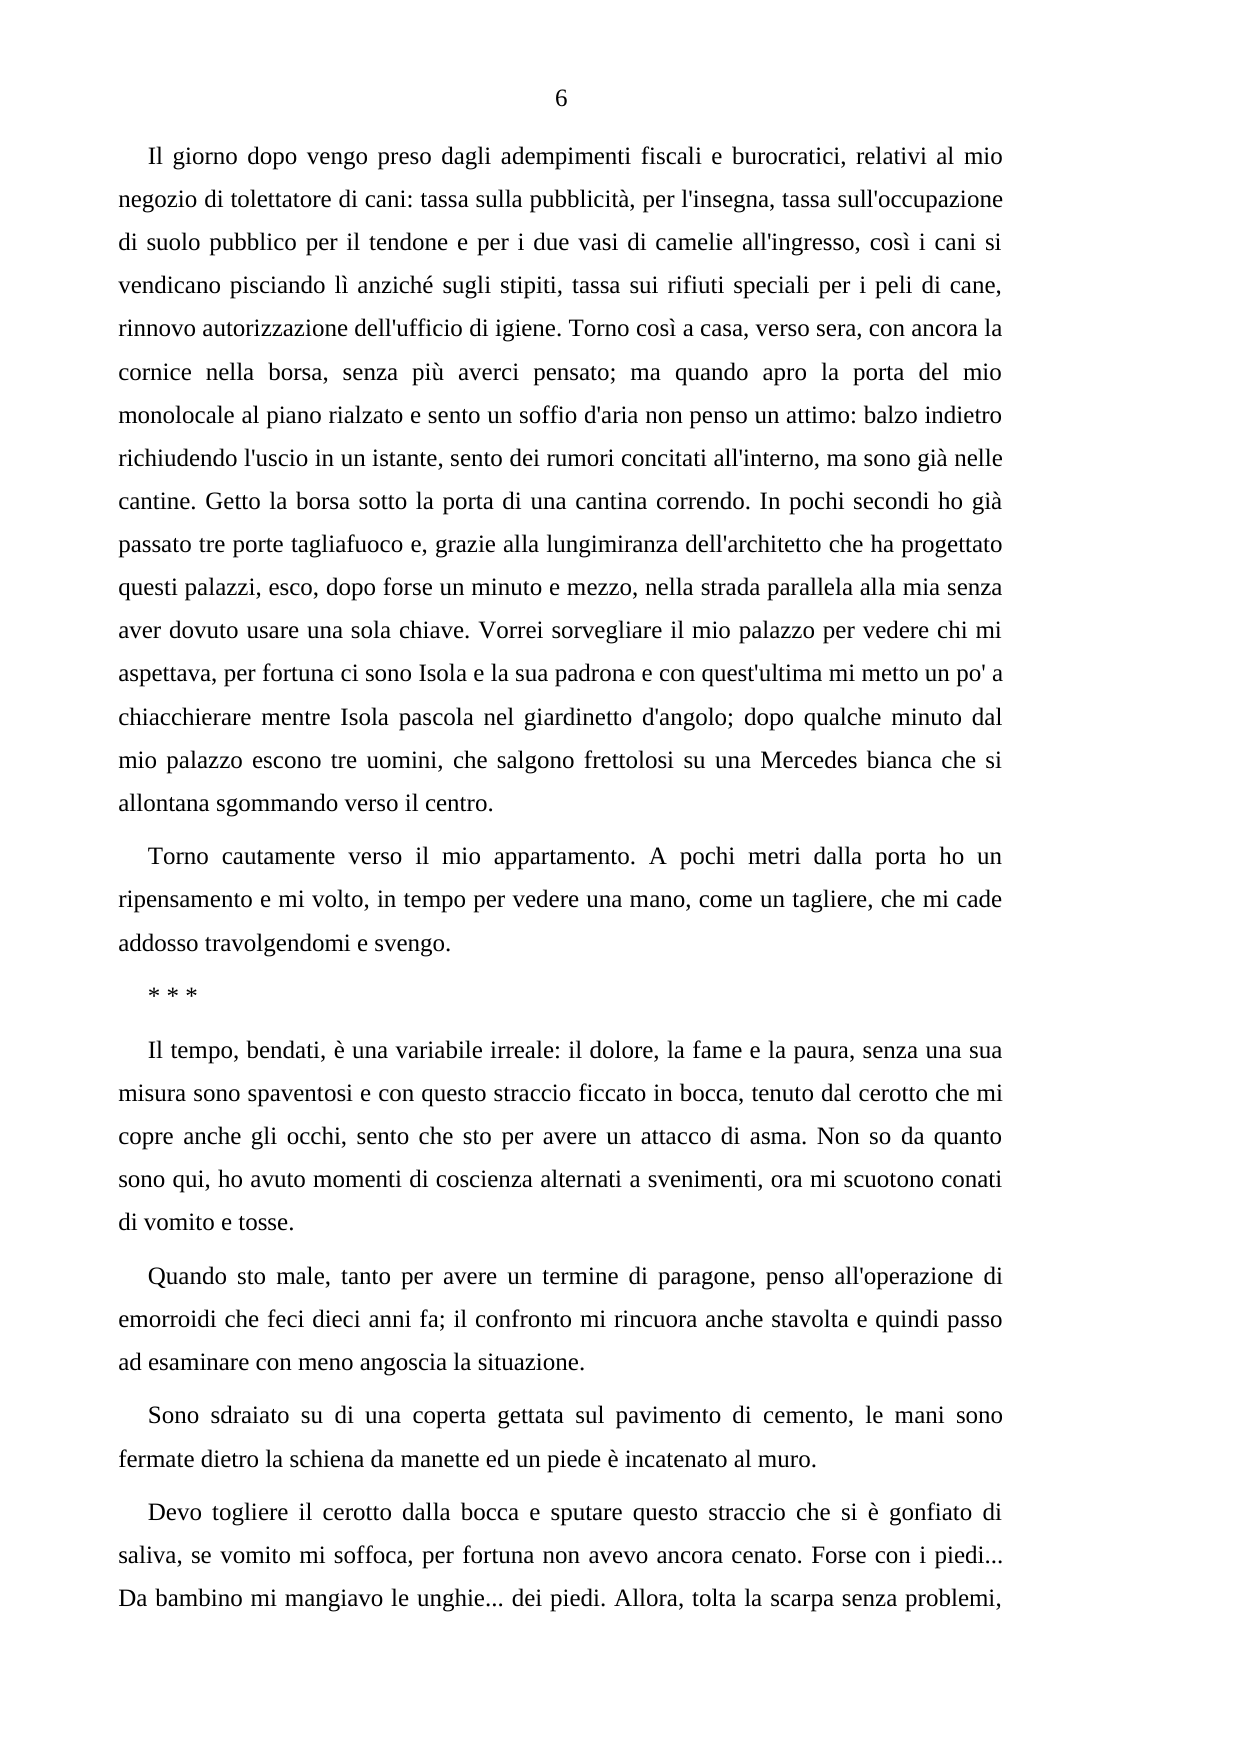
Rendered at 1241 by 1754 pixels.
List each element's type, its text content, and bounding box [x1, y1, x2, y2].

text Torno cautamente verso il mio appartamento. A pochi metri dalla porta ho un ripensamento e mi volto, in tempo per vedere una mano, come un tagliere, che mi cade addosso travolgendomi e svengo. [118, 841, 1004, 956]
text Il tempo, bendati, è una variabile irreale: il dolore, la fame e la paura, senza una sua misura sono spaventosi e con questo straccio ficcato in bocca, tenuto dal cerotto che mi copre anche gli occhi, sento che sto per avere un attacco di asma. Non so da quanto sono qui, ho avuto momenti di coscienza alternati a svenimenti, ora mi scuotono conati di vomito e tosse. [118, 1035, 1004, 1236]
text Quando sto male, tanto per avere un termine di paragone, penso all'operazione di emorroidi che feci dieci anni fa; il confronto mi rincuora anche stavolta e quindi passo ad esaminare con meno angoscia la situazione. [118, 1261, 1004, 1376]
text * * * [118, 981, 1004, 1010]
text Il giorno dopo vengo preso dagli adempimenti fiscali e burocratici, relativi al mio negozio di tolettatore di cani: tassa sulla pubblicità, per l'insegna, tassa sull'occupazione di suolo pubblico per il tendone e per i due vasi di camelie all'ingresso, così i cani si vendicano pisciando lì anziché sugli stipiti, tassa sui rifiuti speciali per i peli di cane, rinnovo autorizzazione dell'ufficio di igiene. Torno così a casa, verso sera, con ancora la cornice nella borsa, senza più averci pensato; ma quando apro la porta del mio monolocale al piano rialzato e sento un soffio d'aria non penso un attimo: balzo indietro richiudendo l'uscio in un istante, sento dei rumori concitati all'interno, ma sono già nelle cantine. Getto la borsa sotto la porta di una cantina correndo. In pochi secondi ho già passato tre porte tagliafuoco e, grazie alla lungimiranza dell'architetto che ha progettato questi palazzi, esco, dopo forse un minuto e mezzo, nella strada parallela alla mia senza aver dovuto usare una sola chiave. Vorrei sorvegliare il mio palazzo per vedere chi mi aspettava, per fortuna ci sono Isola e la sua padrona e con quest'ultima mi metto un po' a chiacchierare mentre Isola pascola nel giardinetto d'angolo; dopo qualche minuto dal mio palazzo escono tre uomini, che salgono frettolosi su una Mercedes bianca che si allontana sgommando verso il centro. [118, 141, 1004, 817]
text Devo togliere il cerotto dalla bocca e sputare questo straccio che si è gonfiato di saliva, se vomito mi soffoca, per fortuna non avevo ancora cenato. Forse con i piedi... Da bambino mi mangiavo le unghie... dei piedi. Allora, tolta la scarpa senza problemi, [118, 1497, 1004, 1612]
text Sono sdraiato su di una coperta gettata sul pavimento di cemento, le mani sono fermate dietro la schiena da manette ed un piede è incatenato al muro. [118, 1401, 1004, 1472]
